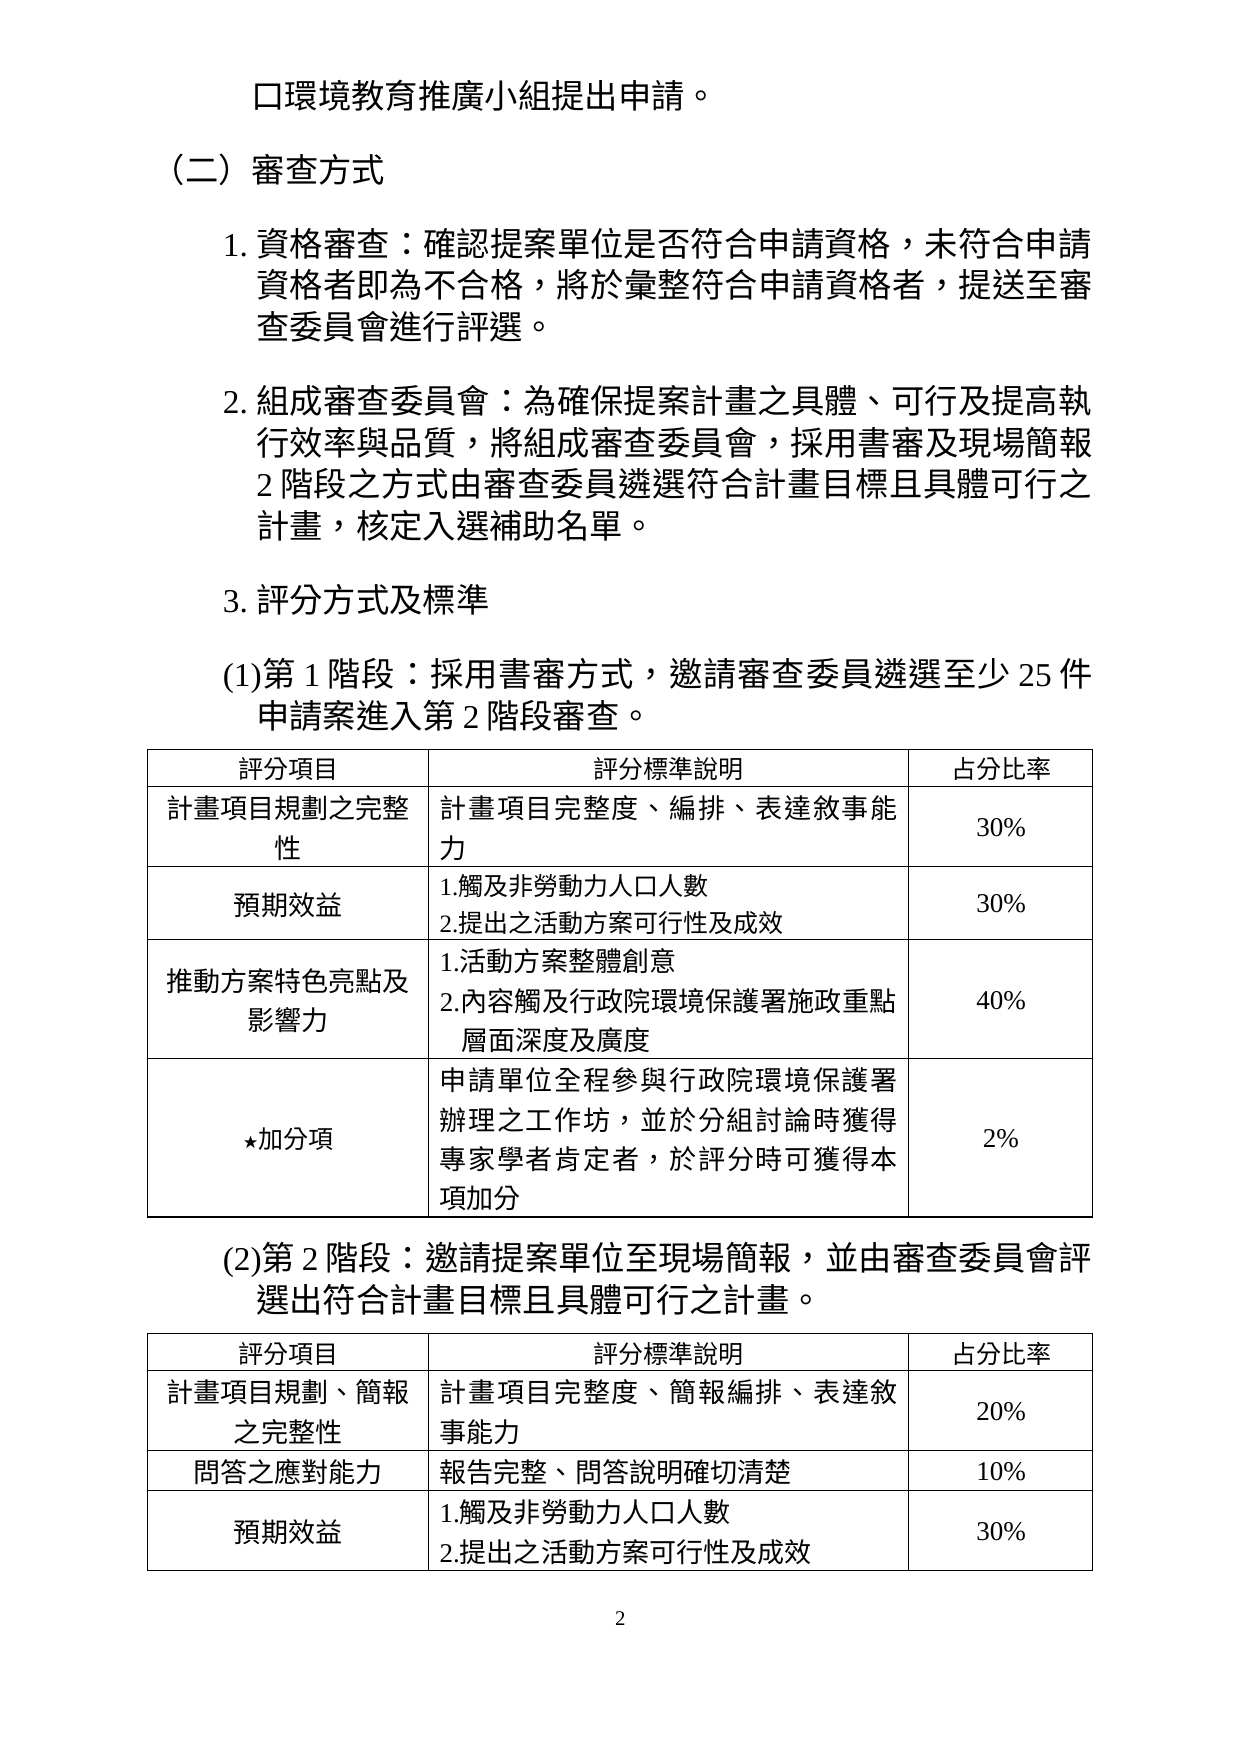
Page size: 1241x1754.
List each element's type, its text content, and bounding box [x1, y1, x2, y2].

table_cell 計畫項目規劃之完整性 [148, 787, 428, 866]
table_cell 1.觸及非勞動力人口人數 2.提出之活動方案可行性及成效 [429, 1491, 908, 1570]
table_cell 報告完整、問答說明確切清楚 [429, 1451, 908, 1490]
table_cell 問答之應對能力 [148, 1451, 428, 1490]
table_cell 計畫項目完整度、編排、表達敘事能力 [429, 787, 908, 866]
table_cell 10% [909, 1451, 1092, 1490]
table_cell 計畫項目規劃、簡報之完整性 [148, 1371, 428, 1450]
table_cell 預期效益 [148, 1491, 428, 1570]
table_header 占分比率 [909, 1334, 1092, 1370]
table_header 占分比率 [909, 750, 1092, 786]
table_header 評分項目 [148, 1334, 428, 1370]
text (2)第2階段：邀請提案單位至現場簡報，並由審查委員會評選出符合計畫目標且具體可行之計畫。 [223, 1237, 1092, 1321]
table_cell 申請單位全程參與行政院環境保護署辦理之工作坊，並於分組討論時獲得專家學者肯定者，於評分時可獲得本項加分 [429, 1059, 908, 1216]
table_cell 1.活動方案整體創意 2.內容觸及行政院環境保護署施政重點層面深度及廣度 [429, 940, 908, 1058]
table_cell 預期效益 [148, 867, 428, 939]
text （二）審查方式 [151, 149, 1092, 191]
table_header 評分標準說明 [429, 1334, 908, 1370]
table_cell 30% [909, 867, 1092, 939]
text (1)第1階段：採用書審方式，邀請審查委員遴選至少25件申請案進入第2階段審查。 [223, 653, 1092, 736]
table_cell 20% [909, 1371, 1092, 1450]
table_header 評分標準說明 [429, 750, 908, 786]
table_cell 1.觸及非勞動力人口人數 2.提出之活動方案可行性及成效 [429, 867, 908, 939]
table_cell 推動方案特色亮點及影響力 [148, 940, 428, 1058]
table_cell 30% [909, 1491, 1092, 1570]
table_cell 2% [909, 1059, 1092, 1216]
table_cell 計畫項目完整度、簡報編排、表達敘事能力 [429, 1371, 908, 1450]
table_header 評分項目 [148, 750, 428, 786]
table_cell 30% [909, 787, 1092, 866]
text 3. 評分方式及標準 [223, 579, 1092, 621]
text 1. 資格審查：確認提案單位是否符合申請資格，未符合申請資格者即為不合格，將於彙整符合申請資格者，提送至審查委員會進行評選。 [223, 223, 1092, 348]
text 2. 組成審查委員會：為確保提案計畫之具體、可行及提高執行效率與品質，將組成審查委員會，採用書審及現場簡報2階段之方式由審查委員遴選符合計畫目標且具體可行之計畫，核定入選補助名單。 [223, 380, 1092, 547]
table_cell 40% [909, 940, 1092, 1058]
text 口環境教育推廣小組提出申請。 [151, 75, 1092, 117]
table_cell ★加分項 [148, 1059, 428, 1216]
